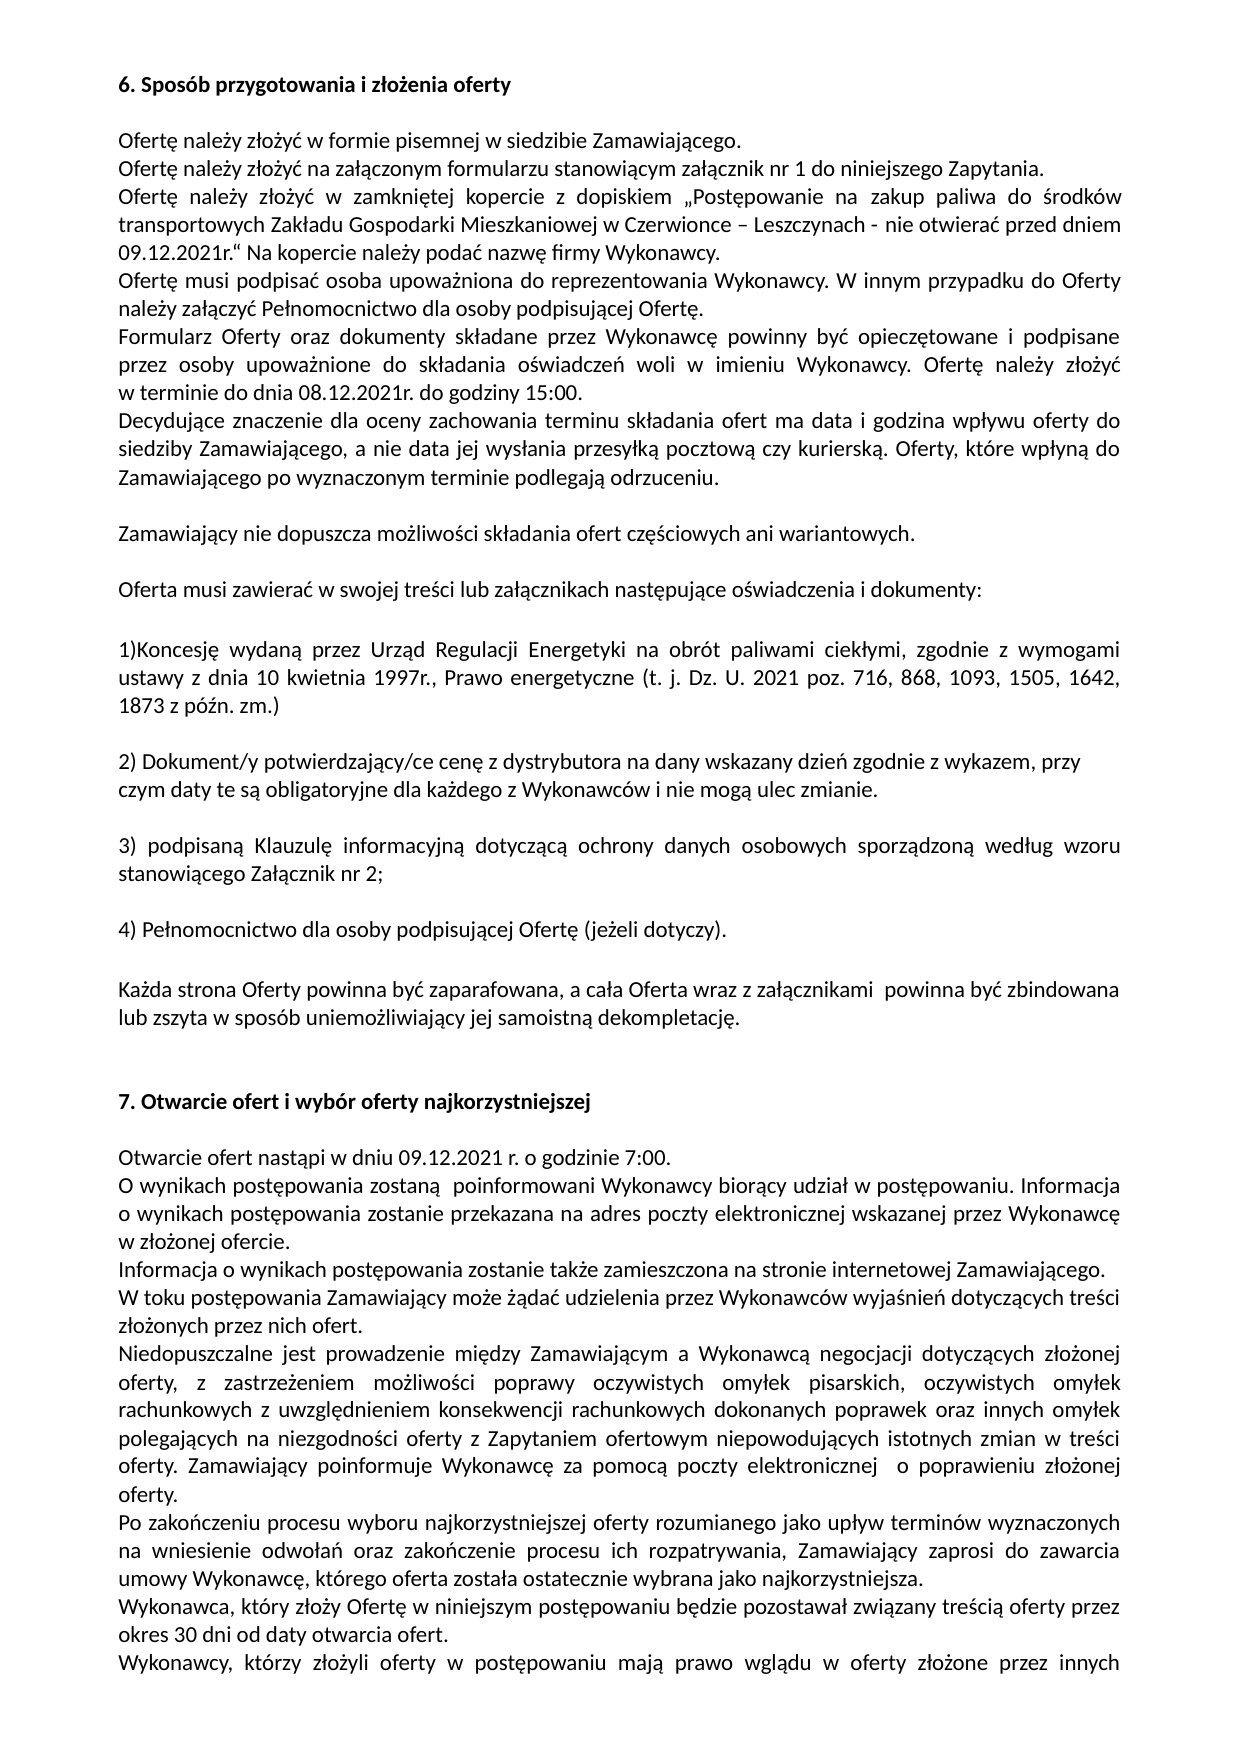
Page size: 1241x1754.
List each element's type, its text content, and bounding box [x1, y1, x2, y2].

text Formularz Oferty oraz dokumenty składane przez Wykonawcę powinny być opieczętowane i podpisane przez osoby upoważnione do składania oświadczeń woli w imieniu Wykonawcy. Ofertę należy złożyć w terminie do dnia 08.12.2021r. do godziny 15:00. [118, 322, 1122, 407]
text Otwarcie ofert nastąpi w dniu 09.12.2021 r. o godzinie 7:00. [118, 1143, 1122, 1171]
text Oferta musi zawierać w swojej treści lub załącznikach następujące oświadczenia i dokumenty: [118, 575, 1122, 603]
text Po zakończeniu procesu wyboru najkorzystniejszej oferty rozumianego jako upływ terminów wyznaczonych na wniesienie odwołań oraz zakończenie procesu ich rozpatrywania, Zamawiający zaprosi do zawarcia umowy Wykonawcę, którego oferta została ostatecznie wybrana jako najkorzystniejsza. [118, 1508, 1122, 1592]
text 3) podpisaną Klauzulę informacyjną dotyczącą ochrony danych osobowych sporządzoną według wzoru stanowiącego Załącznik nr 2; [118, 831, 1122, 887]
text Ofertę należy złożyć w formie pisemnej w siedzibie Zamawiającego. [118, 126, 1122, 154]
text Informacja o wynikach postępowania zostanie także zamieszczona na stronie internetowej Zamawiającego. [118, 1256, 1122, 1283]
text 2) Dokument/y potwierdzający/ce cenę z dystrybutora na dany wskazany dzień zgodnie z wykazem, przy czym daty te są obligatoryjne dla każdego z Wykonawców i nie mogą ulec zmianie. [118, 747, 1122, 803]
text Wykonawca, który złoży Ofertę w niniejszym postępowaniu będzie pozostawał związany treścią oferty przez okres 30 dni od daty otwarcia ofert. [118, 1592, 1122, 1648]
text Ofertę należy złożyć na załączonym formularzu stanowiącym załącznik nr 1 do niniejszego Zapytania. [118, 154, 1122, 182]
text Każda strona Oferty powinna być zaparafowana, a cała Oferta wraz z załącznikami powinna być zbindowana lub zszyta w sposób uniemożliwiający jej samoistną dekompletację. [118, 975, 1122, 1031]
text Decydujące znaczenie dla oceny zachowania terminu składania ofert ma data i godzina wpływu oferty do siedziby Zamawiającego, a nie data jej wysłania przesyłką pocztową czy kurierską. Oferty, które wpłyną do Zamawiającego po wyznaczonym terminie podlegają odrzuceniu. [118, 407, 1122, 491]
list 6. Sposób przygotowania i złożenia oferty [118, 70, 1122, 98]
text 1)Koncesję wydaną przez Urząd Regulacji Energetyki na obrót paliwami ciekłymi, zgodnie z wymogami ustawy z dnia 10 kwietnia 1997r., Prawo energetyczne (t. j. Dz. U. 2021 poz. 716, 868, 1093, 1505, 1642, 1873 z późn. zm.) [118, 635, 1122, 719]
text Wykonawcy, którzy złożyli oferty w postępowaniu mają prawo wglądu w oferty złożone przez innych [118, 1648, 1122, 1676]
text Ofertę należy złożyć w zamkniętej kopercie z dopiskiem „Postępowanie na zakup paliwa do środków transportowych Zakładu Gospodarki Mieszkaniowej w Czerwionce – Leszczynach - nie otwierać przed dniem 09.12.2021r.“ Na kopercie należy podać nazwę firmy Wykonawcy. [118, 182, 1122, 266]
text 4) Pełnomocnictwo dla osoby podpisującej Ofertę (jeżeli dotyczy). [118, 915, 1122, 943]
text Zamawiający nie dopuszcza możliwości składania ofert częściowych ani wariantowych. [118, 519, 1122, 547]
text 7. Otwarcie ofert i wybór oferty najkorzystniejszej [118, 1087, 1122, 1115]
text O wynikach postępowania zostaną poinformowani Wykonawcy biorący udział w postępowaniu. Informacja o wynikach postępowania zostanie przekazana na adres poczty elektronicznej wskazanej przez Wykonawcę w złożonej ofercie. [118, 1171, 1122, 1256]
text Niedopuszczalne jest prowadzenie między Zamawiającym a Wykonawcą negocjacji dotyczących złożonej oferty, z zastrzeżeniem możliwości poprawy oczywistych omyłek pisarskich, oczywistych omyłek rachunkowych z uwzględnieniem konsekwencji rachunkowych dokonanych poprawek oraz innych omyłek polegających na niezgodności oferty z Zapytaniem ofertowym niepowodujących istotnych zmian w treści oferty. Zamawiający poinformuje Wykonawcę za pomocą poczty elektronicznej o poprawieniu złożonej oferty. [118, 1339, 1122, 1508]
text Ofertę musi podpisać osoba upoważniona do reprezentowania Wykonawcy. W innym przypadku do Oferty należy załączyć Pełnomocnictwo dla osoby podpisującej Ofertę. [118, 266, 1122, 322]
text W toku postępowania Zamawiający może żądać udzielenia przez Wykonawców wyjaśnień dotyczących treści złożonych przez nich ofert. [118, 1283, 1122, 1339]
